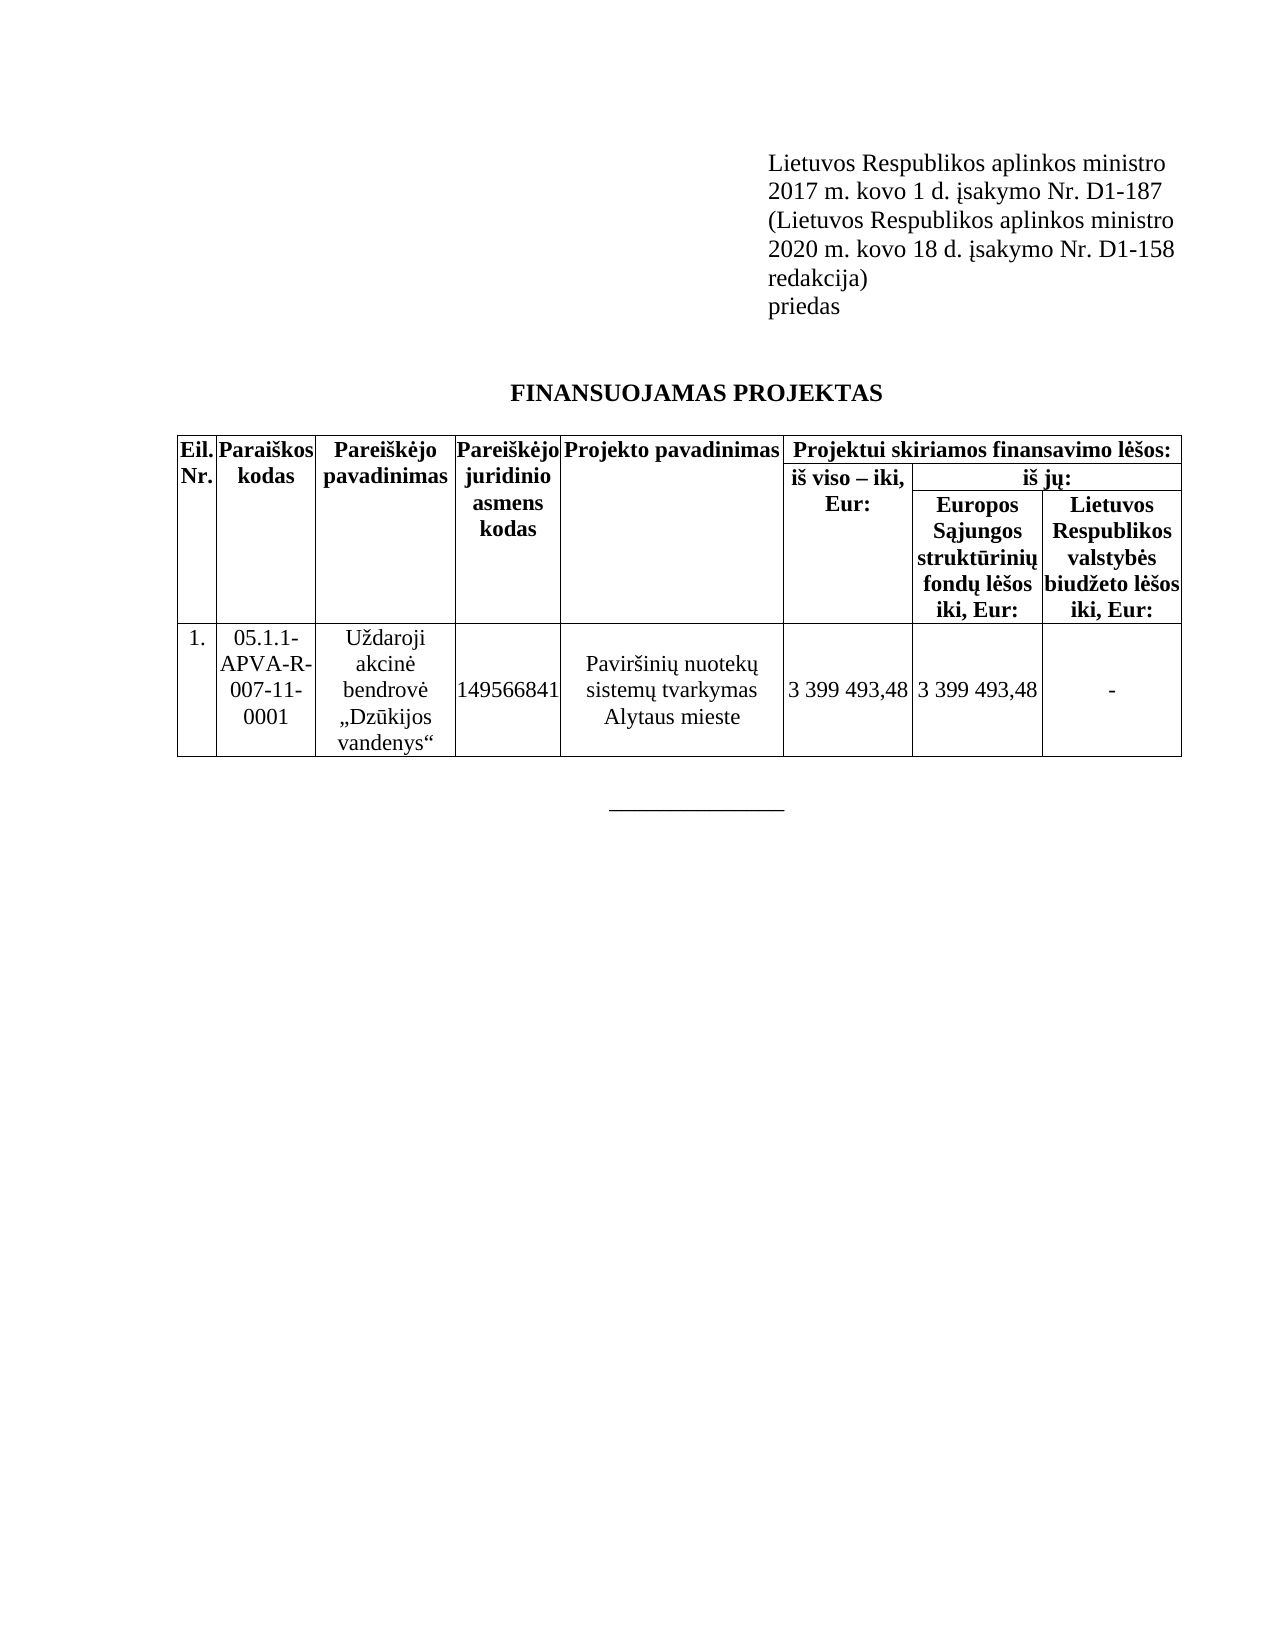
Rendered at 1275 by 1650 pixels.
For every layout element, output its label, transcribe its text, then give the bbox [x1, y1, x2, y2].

table_header Pareiškėjo juridinio asmens kodas [456, 436, 560, 623]
text FINANSUOJAMAS PROJEKTAS [177, 378, 1216, 406]
text ______________ [177, 785, 1216, 814]
table_cell 05.1.1-APVA-R-007-11-0001 [217, 624, 315, 756]
text (Lietuvos Respublikos aplinkos ministro 2020 m. kovo 18 d. įsakymo Nr. D1-158 redakcija) [768, 205, 1216, 291]
table_header Projekto pavadinimas [561, 436, 783, 623]
table_header Projektui skiriamos finansavimo lėšos: [784, 436, 1181, 462]
table_cell Lietuvos Respublikos valstybės biudžeto lėšos iki, Eur: [1043, 491, 1181, 623]
table_cell iš jų: [913, 464, 1181, 490]
table_header Paraiškos kodas [217, 436, 315, 623]
table_cell Uždaroji akcinė bendrovė „Dzūkijos vandenys“ [316, 624, 455, 756]
table_cell 1. [178, 624, 216, 756]
table_cell Europos Sąjungos struktūrinių fondų lėšos iki, Eur: [913, 491, 1042, 623]
table_cell 149566841 [456, 624, 560, 756]
table_header Pareiškėjo pavadinimas [316, 436, 455, 623]
text Lietuvos Respublikos aplinkos ministro 2017 m. kovo 1 d. įsakymo Nr. D1-187 [768, 148, 1216, 205]
table_cell 3 399 493,48 [784, 624, 912, 756]
table_cell - [1043, 624, 1181, 756]
table_cell 3 399 493,48 [913, 624, 1042, 756]
text priedas [768, 291, 1216, 320]
table_cell iš viso – iki, Eur: [784, 464, 912, 623]
table_header Eil. Nr. [178, 436, 216, 623]
table_cell Paviršinių nuotekų sistemų tvarkymas Alytaus mieste [561, 624, 783, 756]
